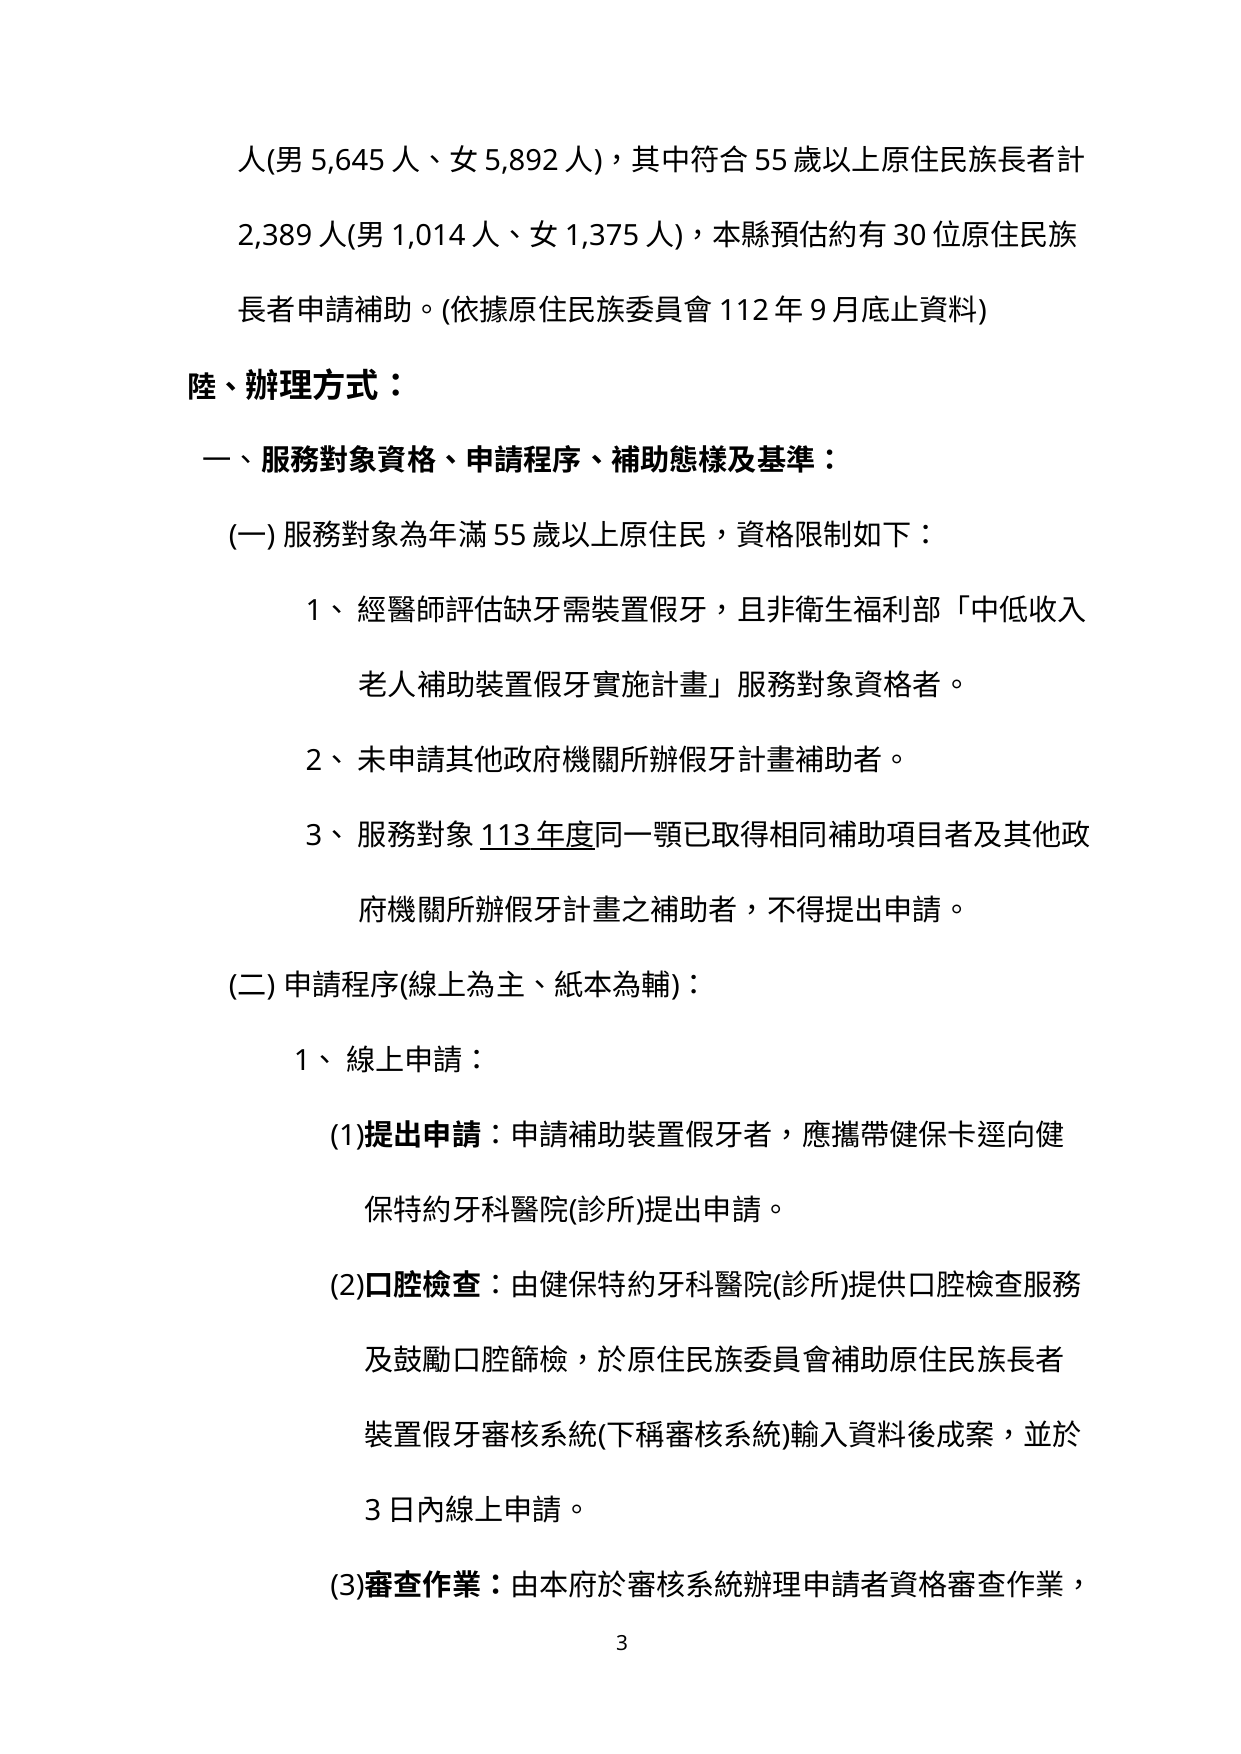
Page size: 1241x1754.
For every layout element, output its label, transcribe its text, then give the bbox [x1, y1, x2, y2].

list 人(男5,645人、女5,892人)，其中符合55歲以上原住民族長者計2,389人(男1,014人、女1,375人)，本縣預估約有30位原住民族長者申請補助。(依據原住民族委員會112年9月底止資料) [187, 120, 1093, 345]
list 審查作業：由本府於審核系統辦理申請者資格審查作業，至涉及醫療專業部分須由本縣牙醫師公會轉請指派具合格牙醫師證書者於審核系統辦理，審查日期不得超過工作天10日。 [364, 1545, 1093, 1620]
list 線上申請： [293, 1020, 1093, 1095]
list 口腔檢查：由健保特約牙科醫院(診所)提供口腔檢查服務及鼓勵口腔篩檢，於原住民族委員會補助原住民族長者裝置假牙審核系統(下稱審核系統)輸入資料後成案，並於3日內線上申請。 [364, 1245, 1093, 1545]
list 未申請其他政府機關所辦假牙計畫補助者。 [305, 720, 1093, 795]
list 服務對象資格、申請程序、補助態樣及基準： [202, 420, 1093, 495]
list 申請程序(線上為主、紙本為輔)： [228, 945, 1093, 1020]
list 經醫師評估缺牙需裝置假牙，且非衛生福利部「中低收入老人補助裝置假牙實施計畫」服務對象資格者。 [305, 570, 1093, 720]
list 辦理方式： [187, 345, 1093, 420]
list 提出申請：申請補助裝置假牙者，應攜帶健保卡逕向健保特約牙科醫院(診所)提出申請。 [364, 1095, 1093, 1245]
list 服務對象為年滿55歲以上原住民，資格限制如下： [228, 495, 1093, 570]
list 服務對象113年度同一顎已取得相同補助項目者及其他政府機關所辦假牙計畫之補助者，不得提出申請。 [305, 795, 1093, 945]
